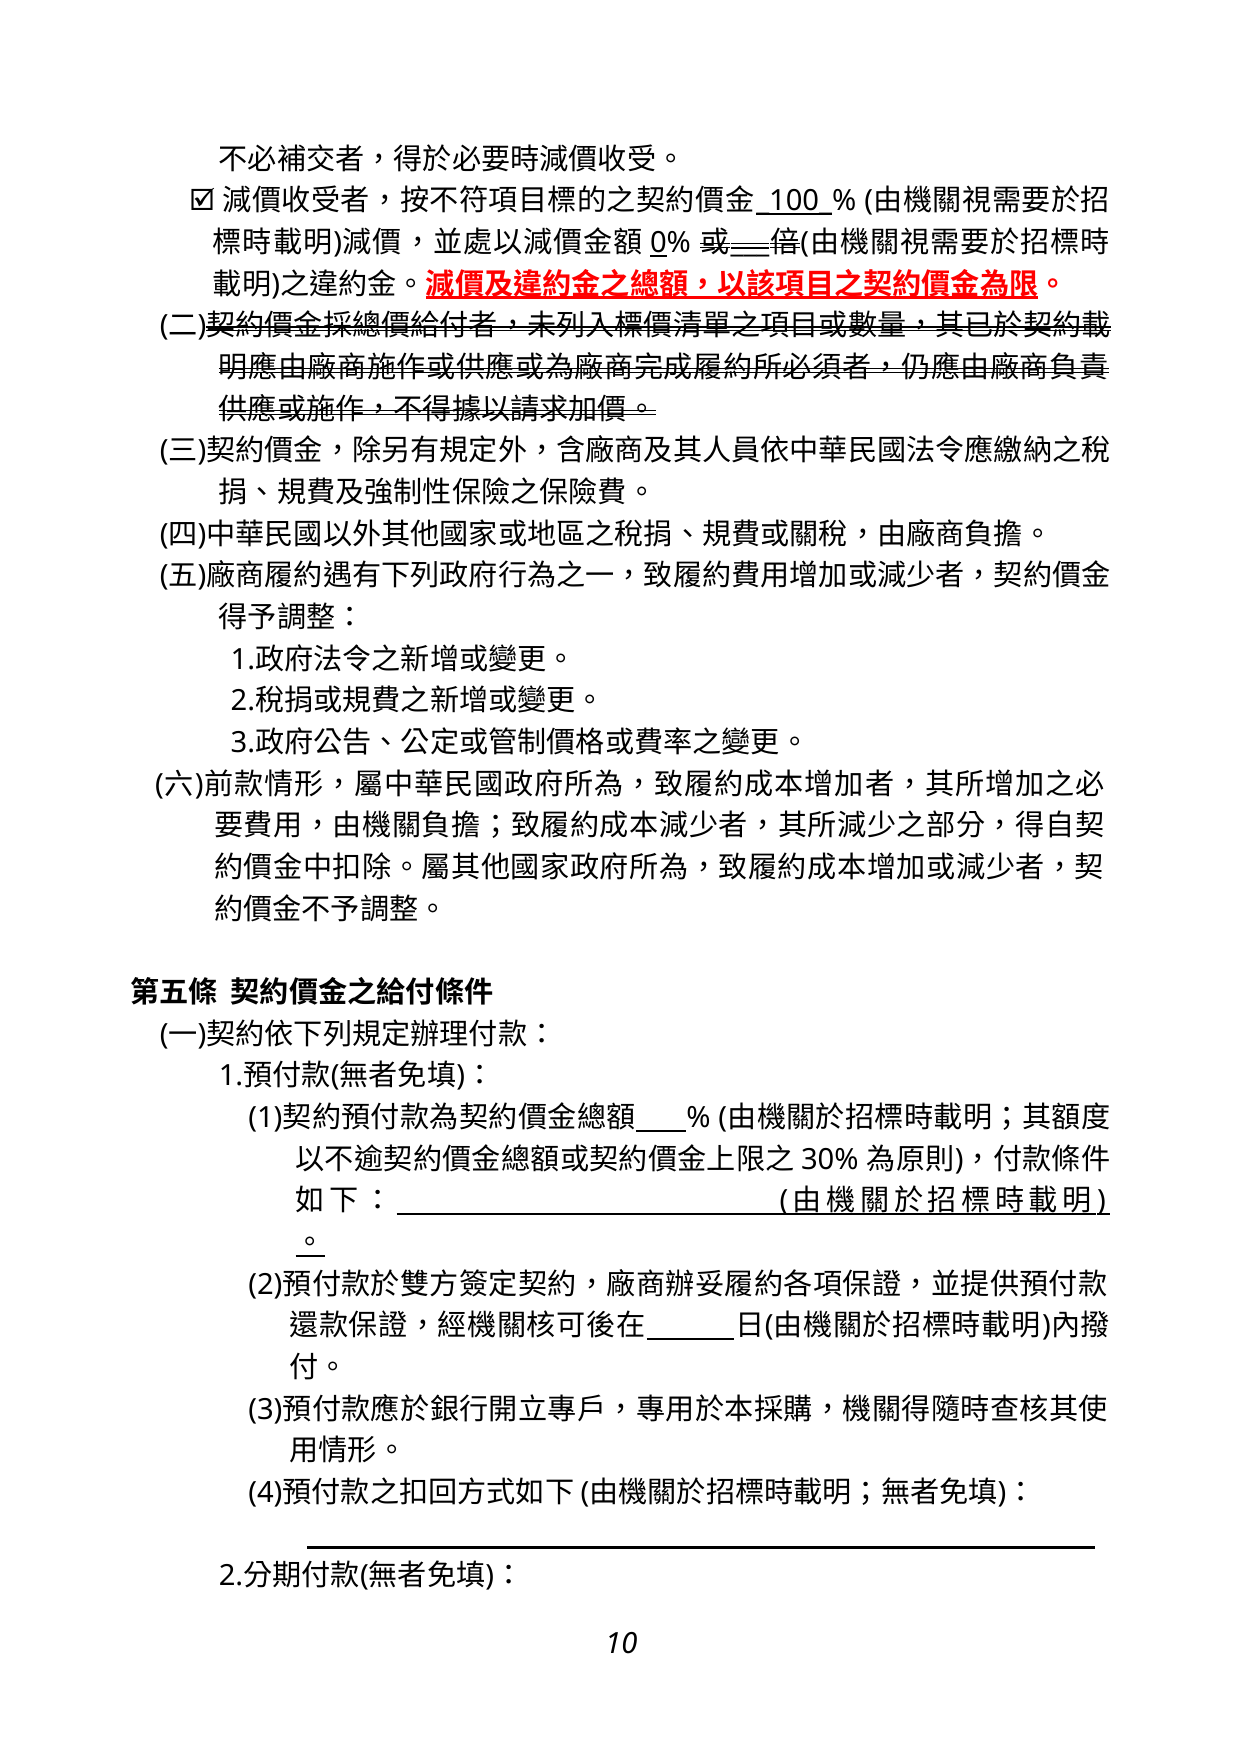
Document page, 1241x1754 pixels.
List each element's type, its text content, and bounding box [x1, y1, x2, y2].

text 2.分期付款(無者免填)： [218, 1552, 1110, 1594]
text (3)預付款應於銀行開立專戶，專用於本採購，機關得隨時查核其使用情形。 [248, 1386, 1110, 1469]
text þ減價收受者，按不符項目標的之契約價金_100_% (由機關視需要於招標時載明)減價，並處以減價金額0% 或___倍(由機關視需要於招標時載明)之違約金。減價及違約金之總額，以該項目之契約價金為限。 [189, 177, 1110, 302]
text (1)契約預付款為契約價金總額 % (由機關於招標時載明；其額度以不逾契約價金總額或契約價金上限之30% 為原則)，付款條件如下： (由機關於招標時載明) 。 [248, 1094, 1110, 1261]
text 不必補交者，得於必要時減價收受。 [159, 136, 1110, 177]
text (三)契約價金，除另有規定外，含廠商及其人員依中華民國法令應繳納之稅捐、規費及強制性保險之保險費。 [159, 427, 1110, 511]
text (2)預付款於雙方簽定契約，廠商辦妥履約各項保證，並提供預付款還款保證，經機關核可後在 日(由機關於招標時載明)內撥付。 [248, 1261, 1110, 1386]
text (二)契約價金採總價給付者，未列入標價清單之項目或數量，其已於契約載明應由廠商施作或供應或為廠商完成履約所必須者，仍應由廠商負責供應或施作，不得據以請求加價。 [159, 302, 1110, 427]
text (五)廠商履約遇有下列政府行為之一，致履約費用增加或減少者，契約價金得予調整： [159, 552, 1110, 636]
text 1.政府法令之新增或變更。 [230, 636, 1104, 677]
text (4)預付款之扣回方式如下 (由機關於招標時載明；無者免填)： [248, 1469, 1110, 1511]
text 1.預付款(無者免填)： [218, 1052, 1110, 1094]
text 3.政府公告、公定或管制價格或費率之變更。 [230, 719, 1104, 761]
text (一)契約依下列規定辦理付款： [159, 1011, 1110, 1052]
text (四)中華民國以外其他國家或地區之稅捐、規費或關稅，由廠商負擔。 [159, 511, 1110, 552]
text 第五條 契約價金之給付條件 [130, 969, 1110, 1011]
text (六)前款情形，屬中華民國政府所為，致履約成本增加者，其所增加之必要費用，由機關負擔；致履約成本減少者，其所減少之部分，得自契約價金中扣除。屬其他國家政府所為，致履約成本增加或減少者，契約價金不予調整。 [155, 761, 1104, 927]
text 2.稅捐或規費之新增或變更。 [230, 677, 1104, 719]
